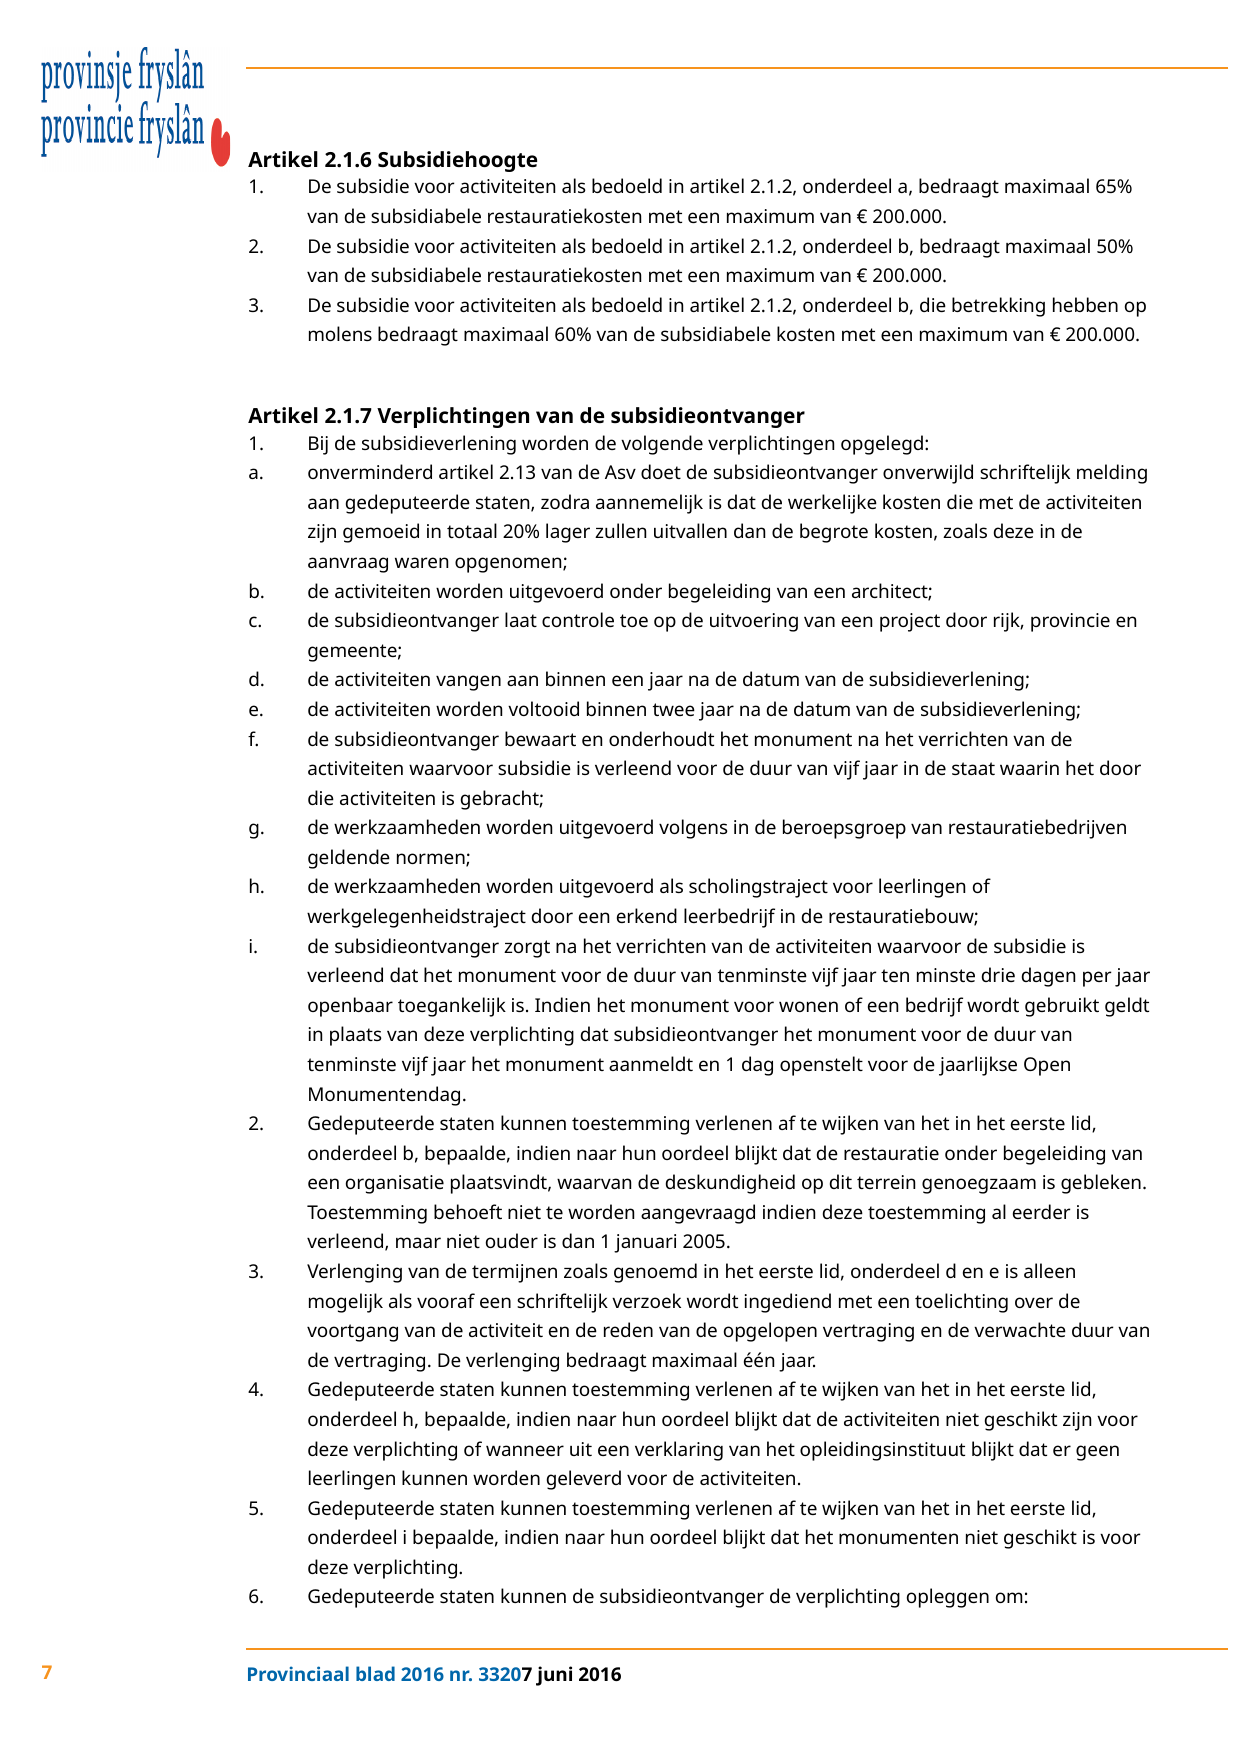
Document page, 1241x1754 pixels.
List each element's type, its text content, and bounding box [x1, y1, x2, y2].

list de subsidieontvanger zorgt na het verrichten van de activiteiten waarvoor de subsidie is verleend dat het monument voor de duur van tenminste vijf jaar ten minste drie dagen per jaar openbaar toegankelijk is. Indien het monument voor wonen of een bedrijf wordt gebruikt geldt in plaats van deze verplichting dat subsidieontvanger het monument voor de duur van tenminste vijf jaar het monument aanmeldt en 1 dag openstelt voor de jaarlijkse Open Monumentendag. [248, 933, 1152, 1107]
list Gedeputeerde staten kunnen toestemming verlenen af te wijken van het in het eerste lid, onderdeel b, bepaalde, indien naar hun oordeel blijkt dat de restauratie onder begeleiding van een organisatie plaatsvindt, waarvan de deskundigheid op dit terrein genoegzaam is gebleken. Toestemming behoeft niet te worden aangevraagd indien deze toestemming al eerder is verleend, maar niet ouder is dan 1 januari 2005. [248, 1110, 1152, 1254]
list de subsidieontvanger laat controle toe op de uitvoering van een project door rijk, provincie en gemeente; [248, 607, 1152, 663]
list de activiteiten worden uitgevoerd onder begeleiding van een architect; [248, 578, 1152, 604]
list Verlenging van de termijnen zoals genoemd in het eerste lid, onderdeel d en e is alleen mogelijk als vooraf een schriftelijk verzoek wordt ingediend met een toelichting over de voortgang van de activiteit en de reden van de opgelopen vertraging en de verwachte duur van de vertraging. De verlenging bedraagt maximaal één jaar. [248, 1258, 1152, 1373]
text Artikel 2.1.7 Verplichtingen van de subsidieontvanger [248, 402, 1152, 430]
list onverminderd artikel 2.13 van de Asv doet de subsidieontvanger onverwijld schriftelijk melding aan gedeputeerde staten, zodra aannemelijk is dat de werkelijke kosten die met de activiteiten zijn gemoeid in totaal 20% lager zullen uitvallen dan de begrote kosten, zoals deze in de aanvraag waren opgenomen; [248, 459, 1152, 574]
list De subsidie voor activiteiten als bedoeld in artikel 2.1.2, onderdeel a, bedraagt maximaal 65% van de subsidiabele restauratiekosten met een maximum van € 200.000. [248, 174, 1152, 229]
text Artikel 2.1.6 Subsidiehoogte [248, 145, 1152, 174]
list Gedeputeerde staten kunnen toestemming verlenen af te wijken van het in het eerste lid, onderdeel h, bepaalde, indien naar hun oordeel blijkt dat de activiteiten niet geschikt zijn voor deze verplichting of wanneer uit een verklaring van het opleidingsinstituut blijkt dat er geen leerlingen kunnen worden geleverd voor de activiteiten. [248, 1377, 1152, 1491]
list de activiteiten vangen aan binnen een jaar na de datum van de subsidieverlening; [248, 667, 1152, 692]
list Gedeputeerde staten kunnen toestemming verlenen af te wijken van het in het eerste lid, onderdeel i bepaalde, indien naar hun oordeel blijkt dat het monumenten niet geschikt is voor deze verplichting. [248, 1495, 1152, 1580]
list de werkzaamheden worden uitgevoerd volgens in de beroepsgroep van restauratiebedrijven geldende normen; [248, 814, 1152, 870]
list Gedeputeerde staten kunnen de subsidieontvanger de verplichting opleggen om: [248, 1584, 1152, 1609]
list De subsidie voor activiteiten als bedoeld in artikel 2.1.2, onderdeel b, bedraagt maximaal 50% van de subsidiabele restauratiekosten met een maximum van € 200.000. [248, 233, 1152, 288]
list Bij de subsidieverlening worden de volgende verplichtingen opgelegd: [248, 430, 1152, 456]
list De subsidie voor activiteiten als bedoeld in artikel 2.1.2, onderdeel b, die betrekking hebben op molens bedraagt maximaal 60% van de subsidiabele kosten met een maximum van € 200.000. [248, 292, 1152, 347]
picture [41, 47, 231, 172]
list de subsidieontvanger bewaart en onderhoudt het monument na het verrichten van de activiteiten waarvoor subsidie is verleend voor de duur van vijf jaar in de staat waarin het door die activiteiten is gebracht; [248, 726, 1152, 811]
list de werkzaamheden worden uitgevoerd als scholingstraject voor leerlingen of werkgelegenheidstraject door een erkend leerbedrijf in de restauratiebouw; [248, 874, 1152, 929]
list de activiteiten worden voltooid binnen twee jaar na de datum van de subsidieverlening; [248, 696, 1152, 722]
